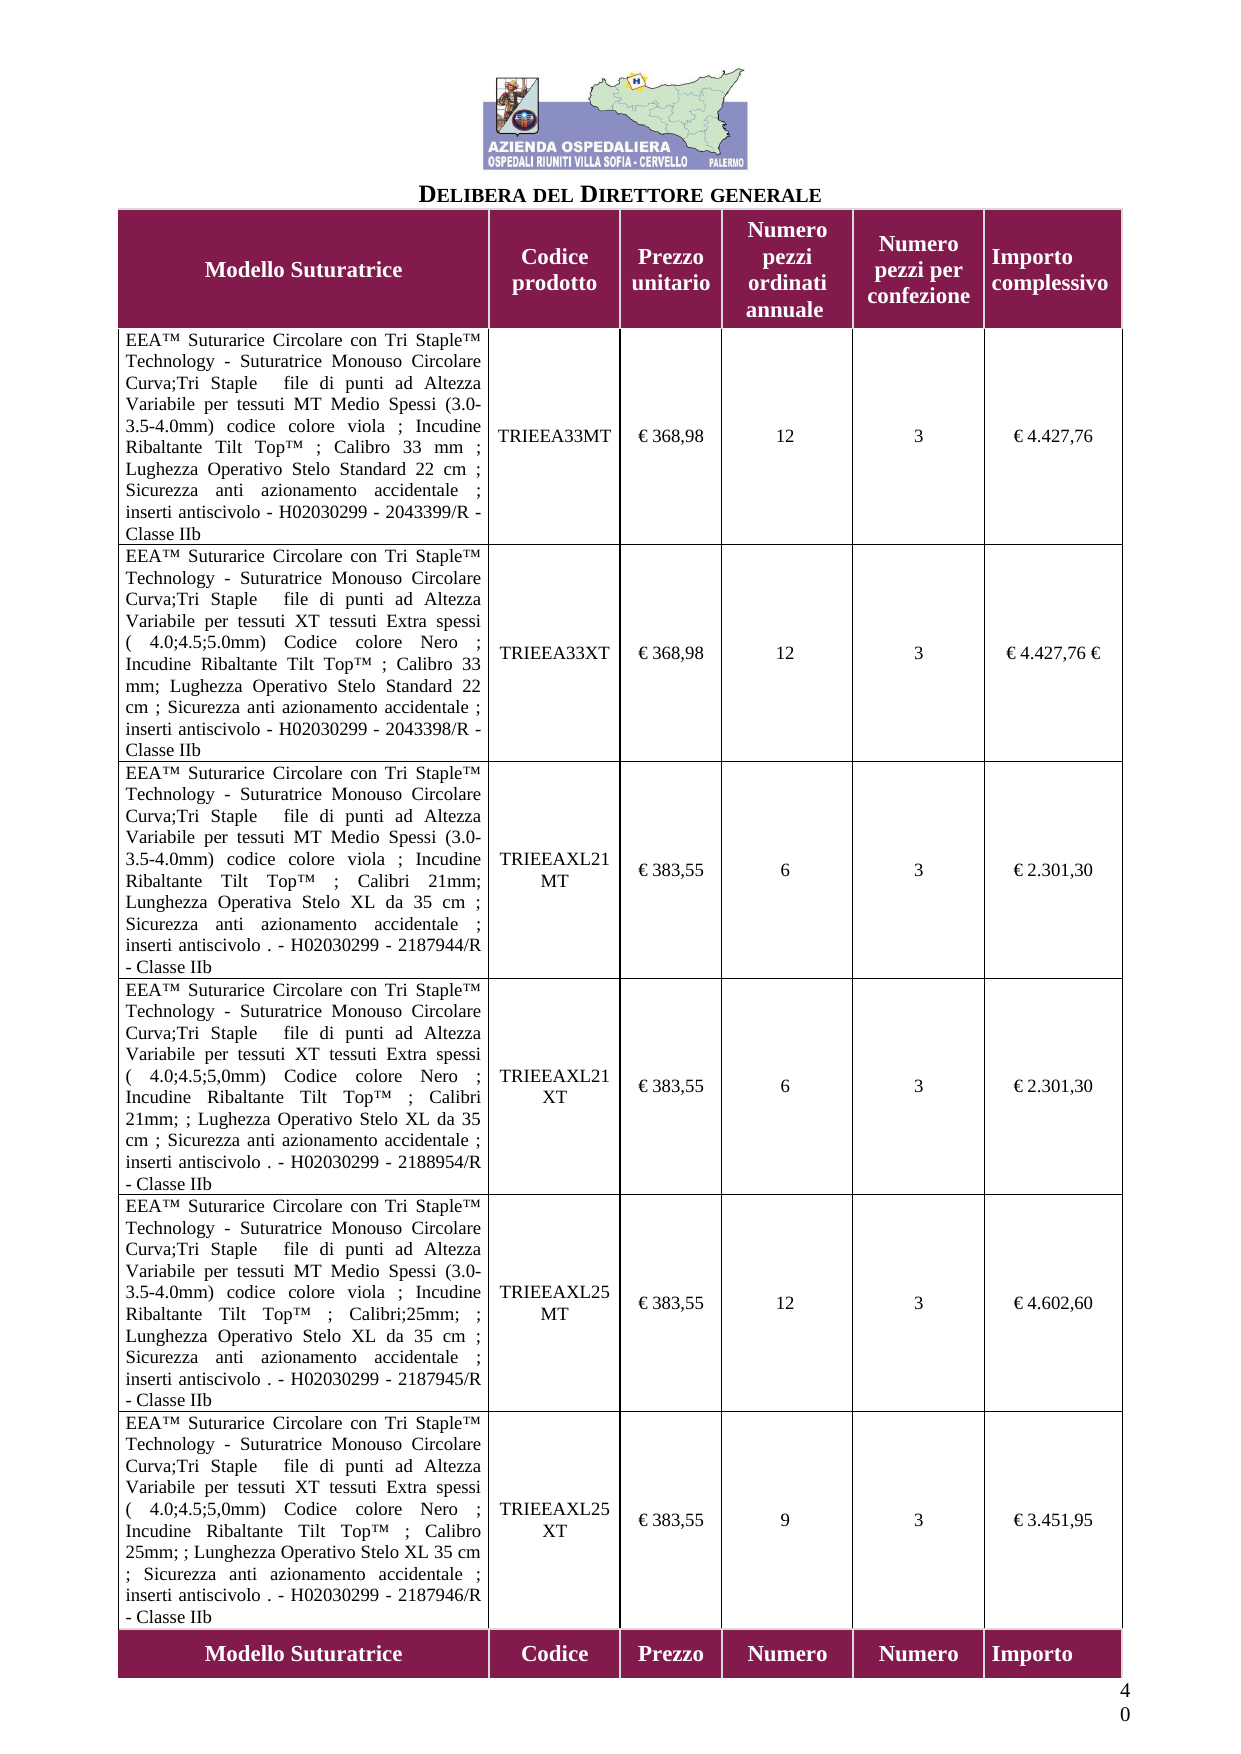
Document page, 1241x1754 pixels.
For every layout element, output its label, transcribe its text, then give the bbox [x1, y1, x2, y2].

table_cell 3 [853, 545, 984, 761]
table_cell € 2.301,30 [985, 762, 1122, 977]
table_cell 3 [853, 1412, 984, 1627]
table_cell EEA™ Suturarice Circolare con Tri Staple™ Technology - Suturatrice Monouso Circolare Curva;Tri Staple׽ file di punti ad Altezza Variabile per tessuti XT tessuti Extra spessi ( 4.0;4.5;5.0mm) Codice colore Nero ; Incudine Ribaltante Tilt Top™ ; Calibro 33 mm; Lughezza Operativo Stelo Standard 22 cm ; Sicurezza anti azionamento accidentale ; inserti antiscivolo - H02030299 - 2043398/R - Classe IIb [119, 545, 488, 761]
table_cell € 383,55 [621, 762, 721, 977]
table_cell TRIEEAXL21XT [489, 979, 619, 1194]
table_cell € 383,55 [621, 979, 721, 1194]
table_cell Numero [723, 1630, 852, 1678]
table_cell 6 [722, 979, 852, 1194]
table_cell Numero [854, 1630, 983, 1678]
table_cell € 383,55 [621, 1195, 721, 1411]
table_cell TRIEEAXL25MT [489, 1195, 619, 1411]
table_cell 12 [722, 329, 852, 544]
table_cell Prezzo unitario [621, 210, 721, 328]
table_cell EEA™ Suturarice Circolare con Tri Staple™ Technology - Suturatrice Monouso Circolare Curva;Tri Staple׽ file di punti ad Altezza Variabile per tessuti MT Medio Spessi (3.0-3.5-4.0mm) codice colore viola ; Incudine Ribaltante Tilt Top™ ; Calibro 33 mm ; Lughezza Operativo Stelo Standard 22 cm ; Sicurezza anti azionamento accidentale ; inserti antiscivolo - H02030299 - 2043399/R - Classe IIb [119, 329, 488, 544]
table_cell Prezzo [621, 1630, 721, 1678]
table_cell Numero pezzi per confezione [854, 210, 983, 328]
table_cell € 368,98 [621, 545, 721, 761]
table_cell Modello Suturatrice [118, 210, 488, 328]
table_cell EEA™ Suturarice Circolare con Tri Staple™ Technology - Suturatrice Monouso Circolare Curva;Tri Staple׽ file di punti ad Altezza Variabile per tessuti MT Medio Spessi (3.0-3.5-4.0mm) codice colore viola ; Incudine Ribaltante Tilt Top™ ; Calibri 21mm; Lunghezza Operativa Stelo XL da 35 cm ; Sicurezza anti azionamento accidentale ; inserti antiscivolo . - H02030299 - 2187944/R - Classe IIb [119, 762, 488, 977]
table_cell Modello Suturatrice [118, 1630, 488, 1678]
table_cell EEA™ Suturarice Circolare con Tri Staple™ Technology - Suturatrice Monouso Circolare Curva;Tri Staple׽ file di punti ad Altezza Variabile per tessuti XT tessuti Extra spessi ( 4.0;4.5;5,0mm) Codice colore Nero ; Incudine Ribaltante Tilt Top™ ; Calibri 21mm; ; Lughezza Operativo Stelo XL da 35 cm ; Sicurezza anti azionamento accidentale ; inserti antiscivolo . - H02030299 - 2188954/R - Classe IIb [119, 979, 488, 1194]
table_cell TRIEEAXL21MT [489, 762, 619, 977]
table_cell € 2.301,30 [985, 979, 1122, 1194]
table_cell € 4.602,60 [985, 1195, 1122, 1411]
table_cell EEA™ Suturarice Circolare con Tri Staple™ Technology - Suturatrice Monouso Circolare Curva;Tri Staple׽ file di punti ad Altezza Variabile per tessuti MT Medio Spessi (3.0-3.5-4.0mm) codice colore viola ; Incudine Ribaltante Tilt Top™ ; Calibri;25mm; ; Lunghezza Operativo Stelo XL da 35 cm ; Sicurezza anti azionamento accidentale ; inserti antiscivolo . - H02030299 - 2187945/R - Classe IIb [119, 1195, 488, 1411]
table_cell TRIEEA33XT [489, 545, 619, 761]
table_cell € 4.427,76 [985, 329, 1122, 544]
table_cell 9 [722, 1412, 852, 1627]
table_cell 3 [853, 979, 984, 1194]
table_cell 3 [853, 1195, 984, 1411]
table_cell Codice prodotto [490, 210, 619, 328]
table_cell 3 [853, 329, 984, 544]
table_cell 12 [722, 545, 852, 761]
table_cell € 383,55 [621, 1412, 721, 1627]
table_cell Importo complessivo [985, 210, 1121, 328]
table_cell Numero pezzi ordinati annuale [723, 210, 852, 328]
table_cell TRIEEAXL25XT [489, 1412, 619, 1627]
table_cell € 3.451,95 [985, 1412, 1122, 1627]
table_cell € 4.427,76 € [985, 545, 1122, 761]
table_cell Codice [490, 1630, 619, 1678]
table_cell 6 [722, 762, 852, 977]
table_cell 12 [722, 1195, 852, 1411]
table_cell 3 [853, 762, 984, 977]
table_cell TRIEEA33MT [489, 329, 619, 544]
table_cell € 368,98 [621, 329, 721, 544]
table_cell EEA™ Suturarice Circolare con Tri Staple™ Technology - Suturatrice Monouso Circolare Curva;Tri Staple׽ file di punti ad Altezza Variabile per tessuti XT tessuti Extra spessi ( 4.0;4.5;5,0mm) Codice colore Nero ; Incudine Ribaltante Tilt Top™ ; Calibro 25mm; ; Lunghezza Operativo Stelo XL 35 cm ; Sicurezza anti azionamento accidentale ; inserti antiscivolo . - H02030299 - 2187946/R - Classe IIb [119, 1412, 488, 1627]
table_cell Importo [985, 1630, 1121, 1678]
